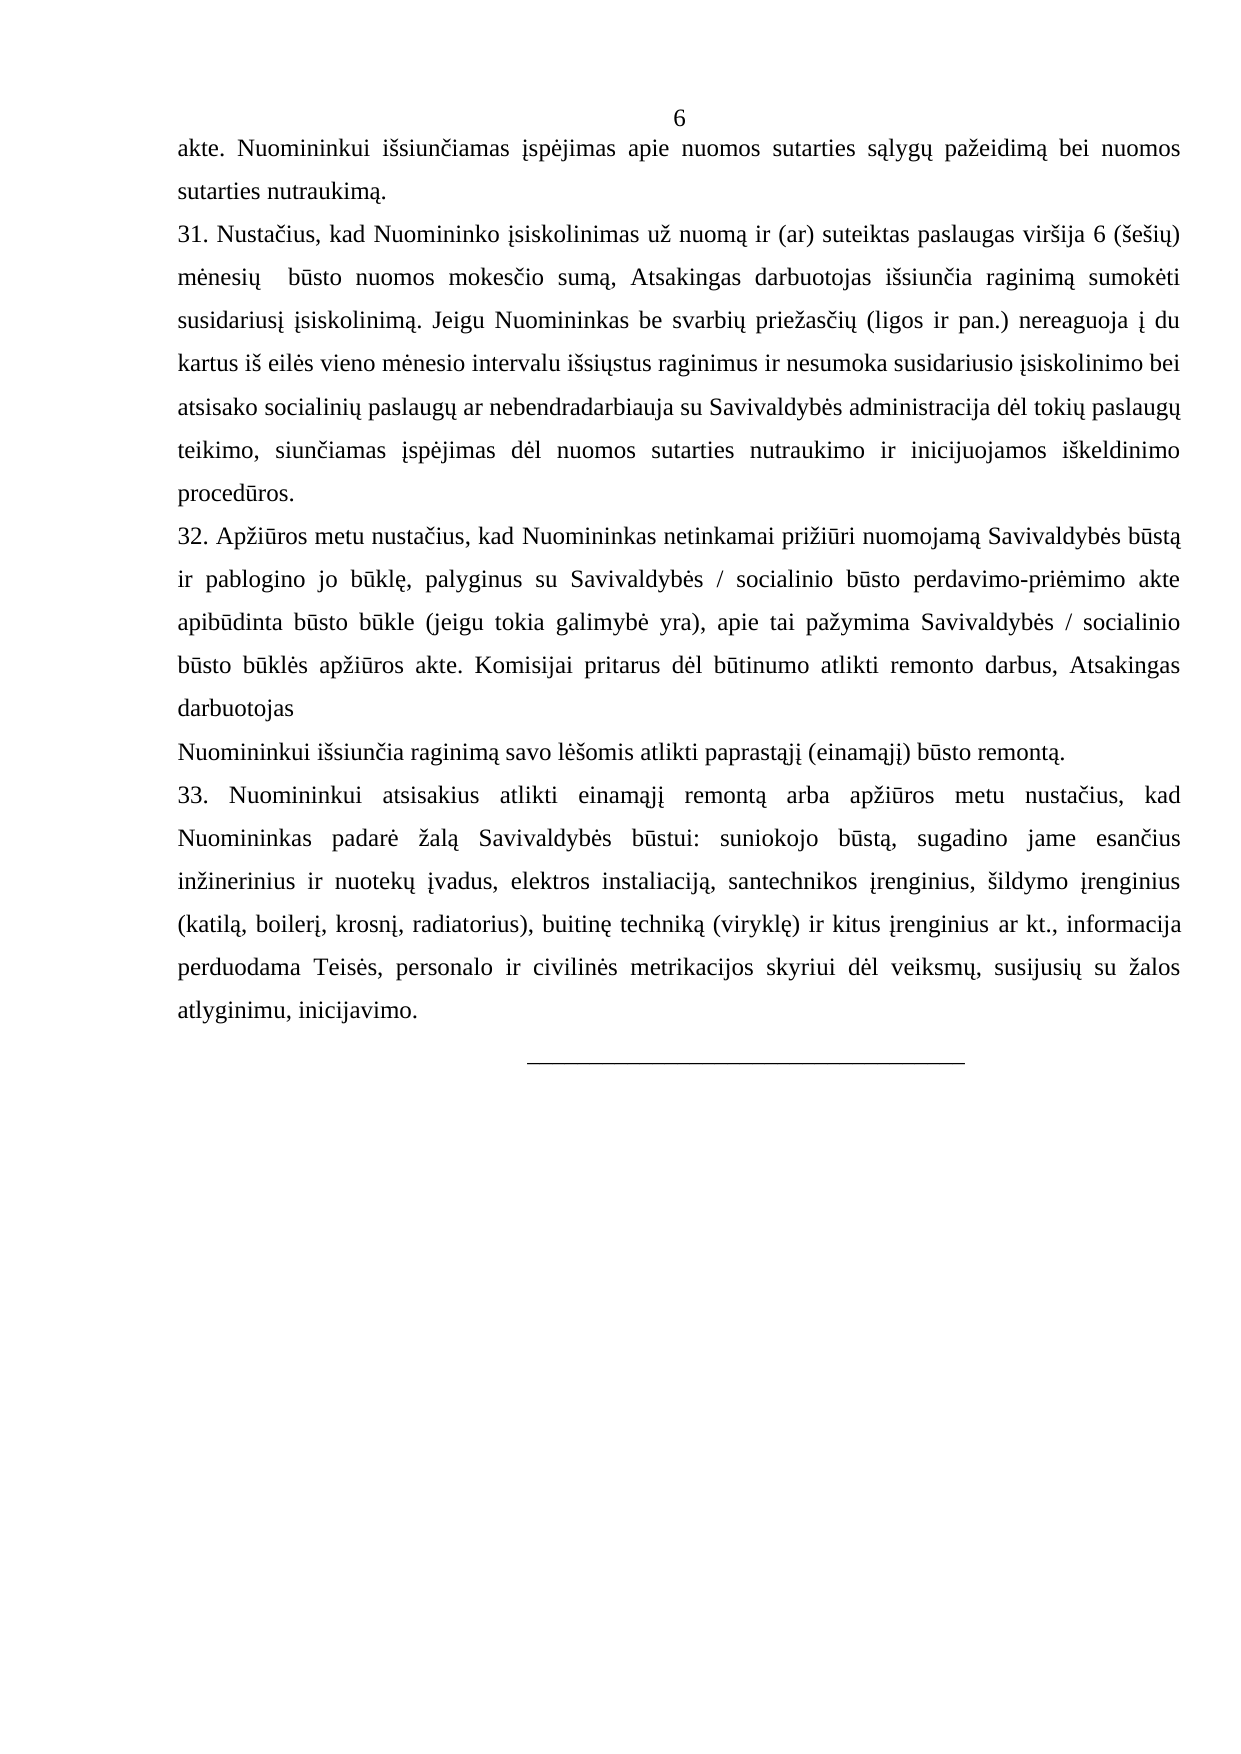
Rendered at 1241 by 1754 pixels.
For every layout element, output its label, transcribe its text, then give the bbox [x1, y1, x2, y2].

text ___________________________________ [310, 1038, 1181, 1067]
text Nuomininkui išsiunčia raginimą savo lėšomis atlikti paprastąjį (einamąjį) būsto remontą. [177, 737, 1181, 765]
text 31. Nustačius, kad Nuomininko įsiskolinimas už nuomą ir (ar) suteiktas paslaugas viršija 6 (šešių) mėnesių būsto nuomos mokesčio sumą, Atsakingas darbuotojas išsiunčia raginimą sumokėti susidariusį įsiskolinimą. Jeigu Nuomininkas be svarbių priežasčių (ligos ir pan.) nereaguoja į du kartus iš eilės vieno mėnesio intervalu išsiųstus raginimus ir nesumoka susidariusio įsiskolinimo bei atsisako socialinių paslaugų ar nebendradarbiauja su Savivaldybės administracija dėl tokių paslaugų teikimo, siunčiamas įspėjimas dėl nuomos sutarties nutraukimo ir inicijuojamos iškeldinimo procedūros. [177, 219, 1181, 507]
text 32. Apžiūros metu nustačius, kad Nuomininkas netinkamai prižiūri nuomojamą Savivaldybės būstą ir pablogino jo būklę, palyginus su Savivaldybės / socialinio būsto perdavimo-priėmimo akte apibūdinta būsto būkle (jeigu tokia galimybė yra), apie tai pažymima Savivaldybės / socialinio būsto būklės apžiūros akte. Komisijai pritarus dėl būtinumo atlikti remonto darbus, Atsakingas darbuotojas [177, 521, 1181, 722]
text 33. Nuomininkui atsisakius atlikti einamąjį remontą arba apžiūros metu nustačius, kad Nuomininkas padarė žalą Savivaldybės būstui: suniokojo būstą, sugadino jame esančius inžinerinius ir nuotekų įvadus, elektros instaliaciją, santechnikos įrenginius, šildymo įrenginius (katilą, boilerį, krosnį, radiatorius), buitinę techniką (viryklę) ir kitus įrenginius ar kt., informacija perduodama Teisės, personalo ir civilinės metrikacijos skyriui dėl veiksmų, susijusių su žalos atlyginimu, inicijavimo. [177, 780, 1181, 1024]
text akte. Nuomininkui išsiunčiamas įspėjimas apie nuomos sutarties sąlygų pažeidimą bei nuomos sutarties nutraukimą. [177, 133, 1181, 205]
